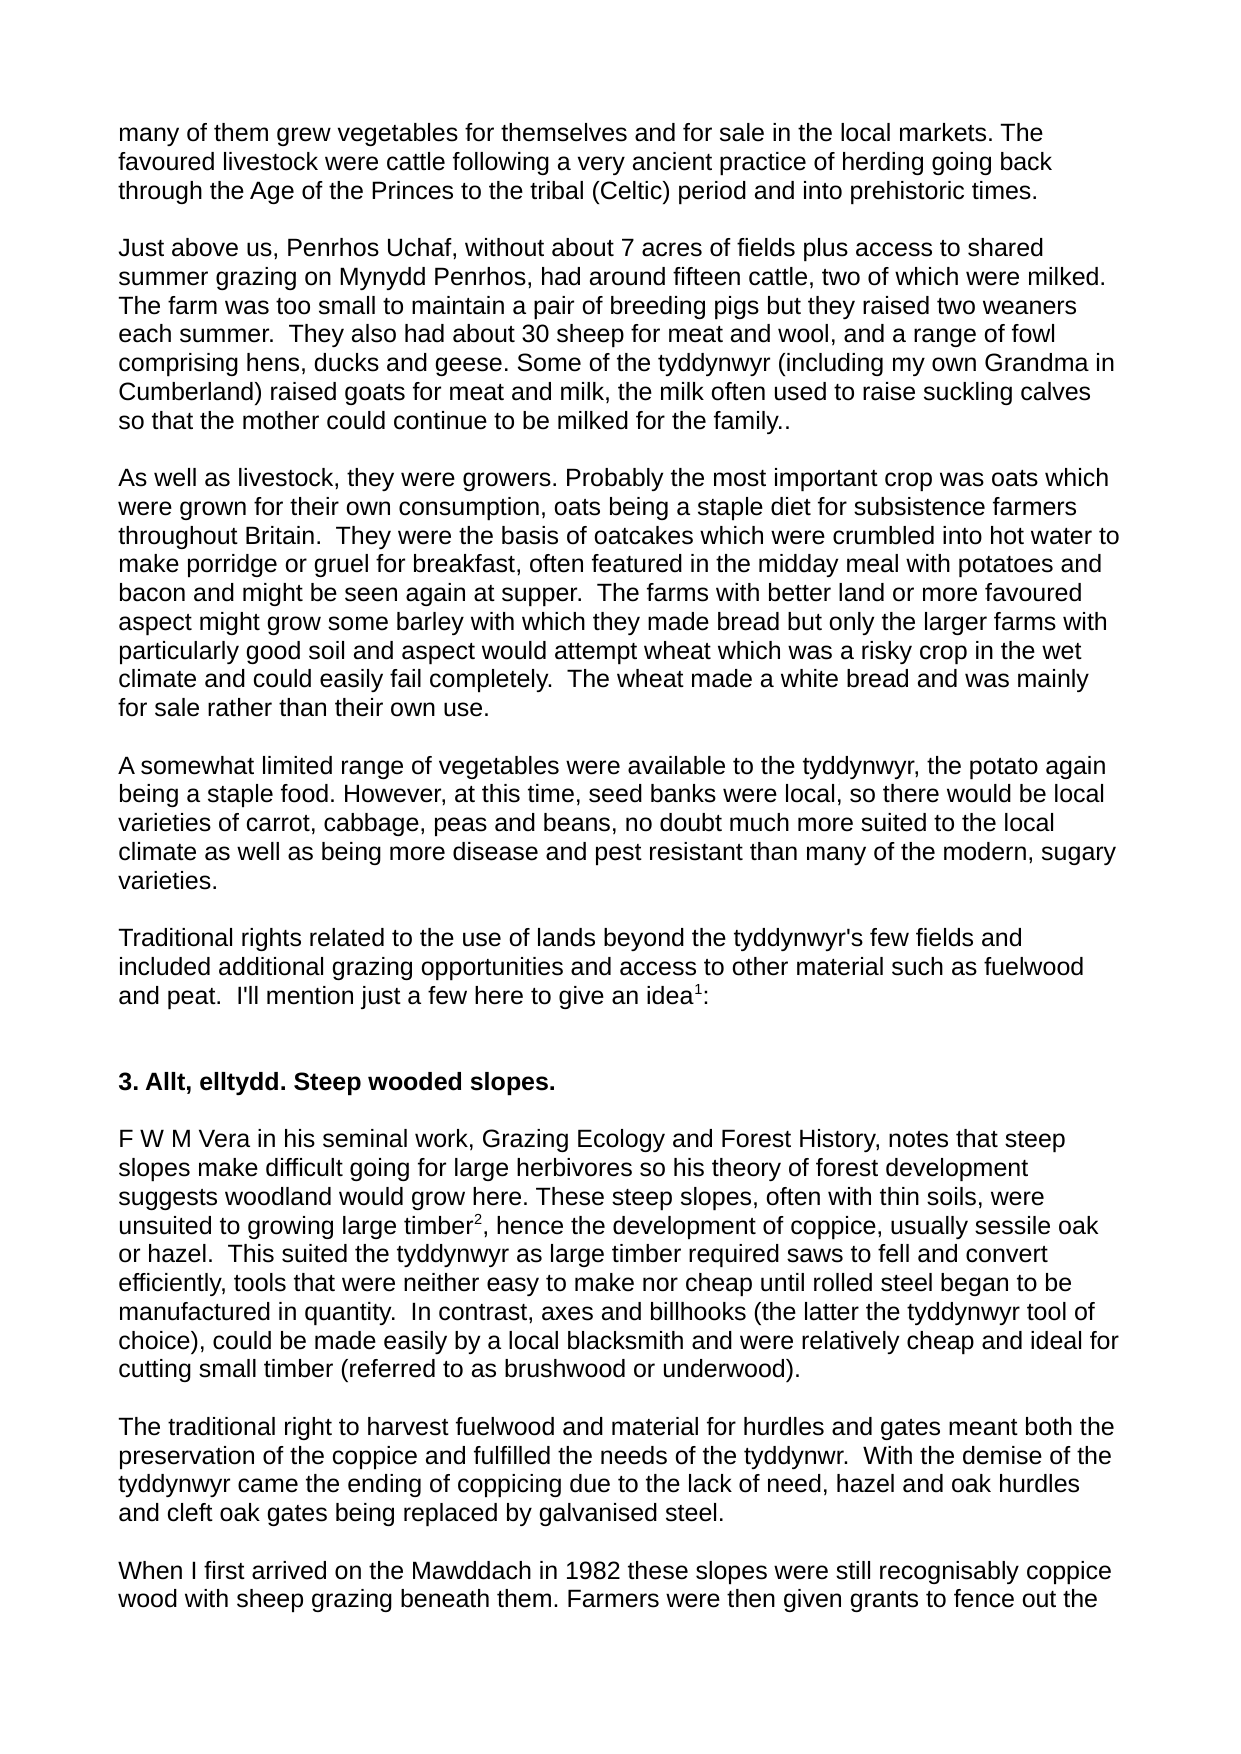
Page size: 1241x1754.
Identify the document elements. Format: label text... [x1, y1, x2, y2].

text A somewhat limited range of vegetables were available to the tyddynwyr, the potato again being a staple food. However, at this time, seed banks were local, so there would be local varieties of carrot, cabbage, peas and beans, no doubt much more suited to the local climate as well as being more disease and pest resistant than many of the modern, sugary varieties. [118, 751, 1122, 894]
text As well as livestock, they were growers. Probably the most important crop was oats which were grown for their own consumption, oats being a staple diet for subsistence farmers throughout Britain. They were the basis of oatcakes which were crumbled into hot water to make porridge or gruel for breakfast, often featured in the midday meal with potatoes and bacon and might be seen again at supper. The farms with better land or more favoured aspect might grow some barley with which they made bread but only the larger farms with particularly good soil and aspect would attempt wheat which was a risky crop in the wet climate and could easily fail completely. The wheat made a white bread and was mainly for sale rather than their own use. [118, 463, 1122, 722]
text Traditional rights related to the use of lands beyond the tyddynwyr's few fields and included additional grazing opportunities and access to other material such as fuelwood and peat. I'll mention just a few here to give an idea: [118, 923, 1122, 1009]
text Just above us, Penrhos Uchaf, without about 7 acres of fields plus access to shared summer grazing on Mynydd Penrhos, had around fifteen cattle, two of which were milked. The farm was too small to maintain a pair of breeding pigs but they raised two weaners each summer. They also had about 30 sheep for meat and wool, and a range of fowl comprising hens, ducks and geese. Some of the tyddynwyr (including my own Grandma in Cumberland) raised goats for meat and milk, the milk often used to raise suckling calves so that the mother could continue to be milked for the family.. [118, 233, 1122, 434]
text When I first arrived on the Mawddach in 1982 these slopes were still recognisably coppice wood with sheep grazing beneath them. Farmers were then given grants to fence out the [118, 1556, 1122, 1613]
text The traditional right to harvest fuelwood and material for hurdles and gates meant both the preservation of the coppice and fulfilled the needs of the tyddynwr. With the demise of the tyddynwyr came the ending of coppicing due to the lack of need, hazel and oak hurdles and cleft oak gates being replaced by galvanised steel. [118, 1412, 1122, 1527]
text many of them grew vegetables for themselves and for sale in the local markets. The favoured livestock were cattle following a very ancient practice of herding going back through the Age of the Princes to the tribal (Celtic) period and into prehistoric times. [118, 118, 1122, 204]
text 3. Allt, elltydd. Steep wooded slopes. [118, 1067, 1122, 1096]
text F W M Vera in his seminal work, Grazing Ecology and Forest History, notes that steep slopes make difficult going for large herbivores so his theory of forest development suggests woodland would grow here. These steep slopes, often with thin soils, were unsuited to growing large timber, hence the development of coppice, usually sessile oak or hazel. This suited the tyddynwyr as large timber required saws to fell and convert efficiently, tools that were neither easy to make nor cheap until rolled steel began to be manufactured in quantity. In contrast, axes and billhooks (the latter the tyddynwyr tool of choice), could be made easily by a local blacksmith and were relatively cheap and ideal for cutting small timber (referred to as brushwood or underwood). [118, 1124, 1122, 1383]
